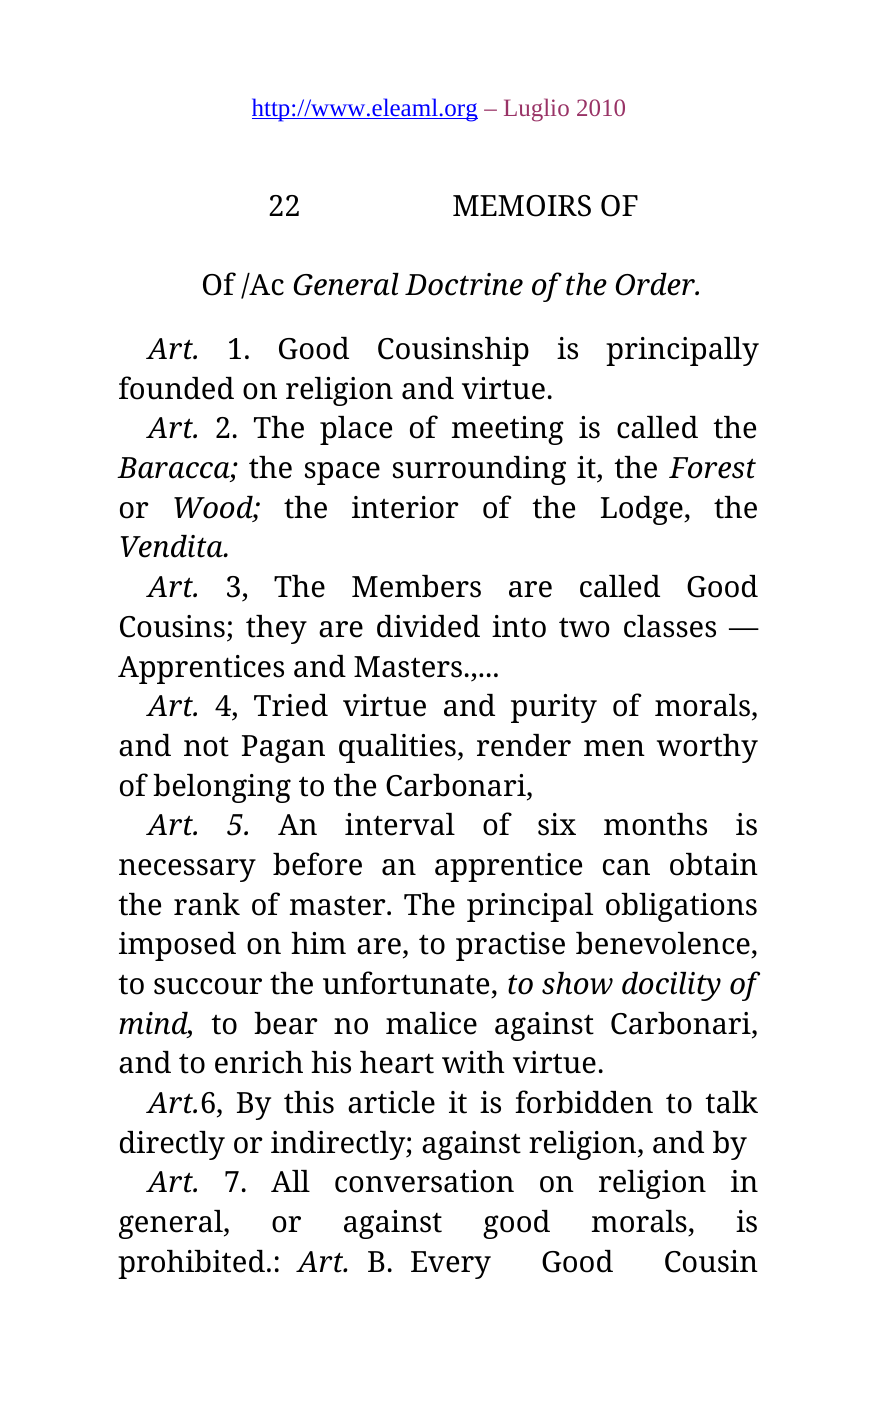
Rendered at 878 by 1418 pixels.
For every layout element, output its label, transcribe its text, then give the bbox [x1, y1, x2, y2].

text Art.6, By this article it is forbidden to talk directly or indirectly; against religion, and by [118, 1082, 759, 1162]
text Of /Ac General Doctrine of the Order. [118, 264, 759, 304]
text Art. 3, The Members are called Good Cousins; they are divided into two classes — Apprentices and Masters.,... [118, 566, 759, 686]
text 22 MEMOIRS OF [118, 185, 759, 225]
text Art. 1. Good Cousinship is principally founded on religion and virtue. [118, 328, 759, 408]
text Art. 4, Tried virtue and purity of morals, and not Pagan qualities, render men worthy of belonging to the Carbonari, [118, 686, 759, 804]
text Art. 5. An interval of six months is necessary before an apprentice can obtain the rank of master. The principal obligations imposed on him are, to practise benevolence, to succour the unfortunate, to show docility of mind, to bear no malice against Carbonari, and to enrich his heart with virtue. [118, 804, 759, 1082]
text Art. 7. All conversation on religion in general, or against good morals, is prohibited.: Art. B. Every Good Cousin [118, 1162, 759, 1281]
text Art. 2. The place of meeting is called the Baracca; the space surrounding it, the Forest or Wood; the interior of the Lodge, the Vendita. [118, 408, 759, 566]
